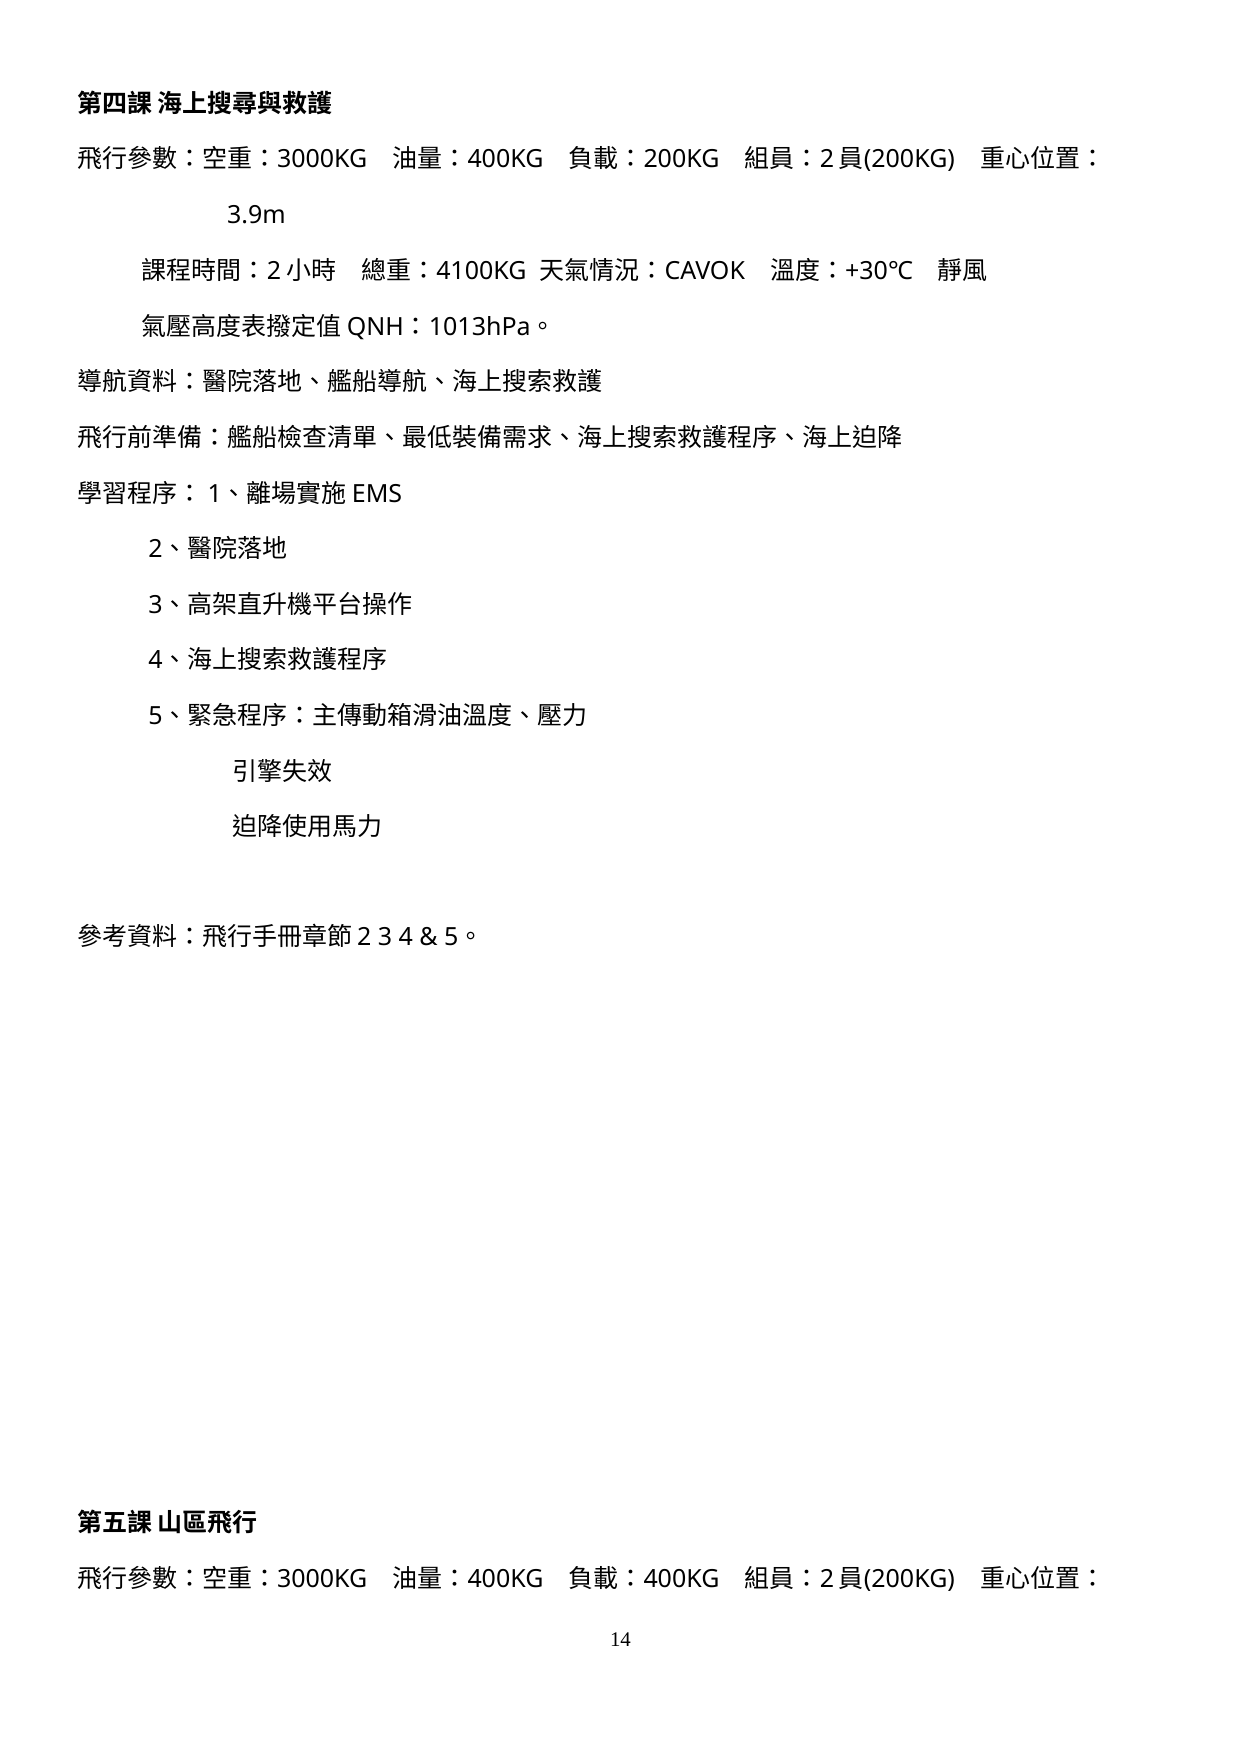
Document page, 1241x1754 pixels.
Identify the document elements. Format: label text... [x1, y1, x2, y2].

text 2、醫院落地 [77, 528, 1163, 566]
text 第五課 山區飛行 [77, 1502, 1163, 1540]
text 飛行參數：空重：3000KG 油量：400KG 負載：400KG 組員：2員(200KG) 重心位置： [77, 1558, 1163, 1595]
text 氣壓高度表撥定值QNH：1013hPa。 [77, 306, 1163, 343]
text 3、高架直升機平台操作 [77, 584, 1163, 621]
text 課程時間：2小時 總重：4100KG 天氣情況：CAVOK 溫度：+30℃ 靜風 [77, 250, 1163, 287]
text 4、海上搜索救護程序 [77, 639, 1163, 677]
text 導航資料：醫院落地、艦船導航、海上搜索救護 [77, 361, 1163, 399]
text 迫降使用馬力 [77, 806, 1163, 844]
text 第四課 海上搜尋與救護 [77, 82, 1163, 120]
text 飛行參數：空重：3000KG 油量：400KG 負載：200KG 組員：2員(200KG) 重心位置：3.9m [77, 138, 1163, 232]
text 飛行前準備：艦船檢查清單、最低裝備需求、海上搜索救護程序、海上迫降 [77, 417, 1163, 454]
text 參考資料：飛行手冊章節2 3 4 & 5。 [77, 916, 1163, 954]
text 5、緊急程序：主傳動箱滑油溫度、壓力 [77, 695, 1163, 732]
text 學習程序： 1、離場實施EMS [77, 472, 1163, 510]
text 引擎失效 [77, 751, 1163, 788]
